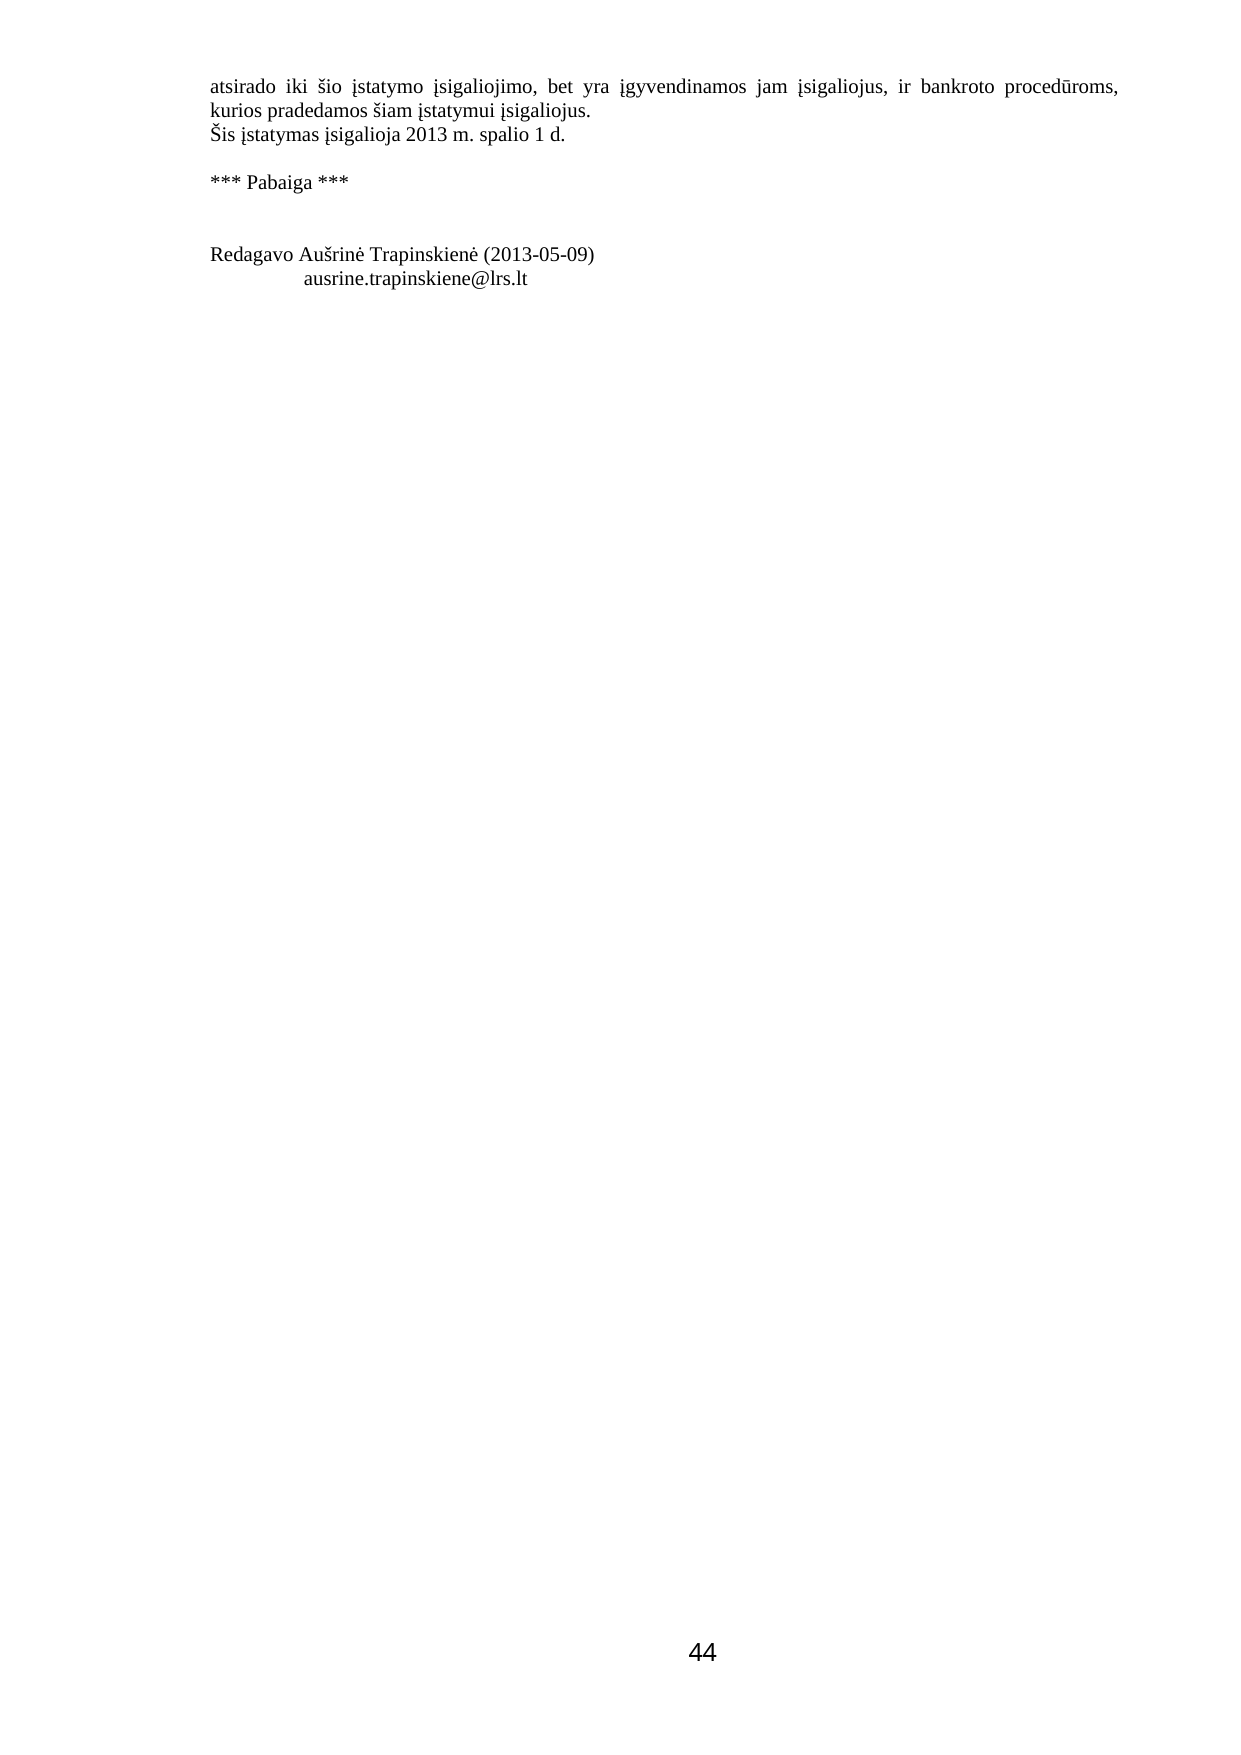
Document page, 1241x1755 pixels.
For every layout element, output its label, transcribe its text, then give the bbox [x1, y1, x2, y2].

text *** Pabaiga *** [210, 170, 1126, 194]
text Šis įstatymas įsigalioja 2013 m. spalio 1 d. [210, 122, 1126, 146]
text atsirado iki šio įstatymo įsigaliojimo, bet yra įgyvendinamos jam įsigaliojus, ir bankroto procedūroms, kurios pradedamos šiam įstatymui įsigaliojus. [210, 73, 1120, 122]
text ausrine.trapinskiene@lrs.lt [210, 266, 1126, 290]
text Redagavo Aušrinė Trapinskienė (2013-05-09) [210, 242, 1126, 266]
